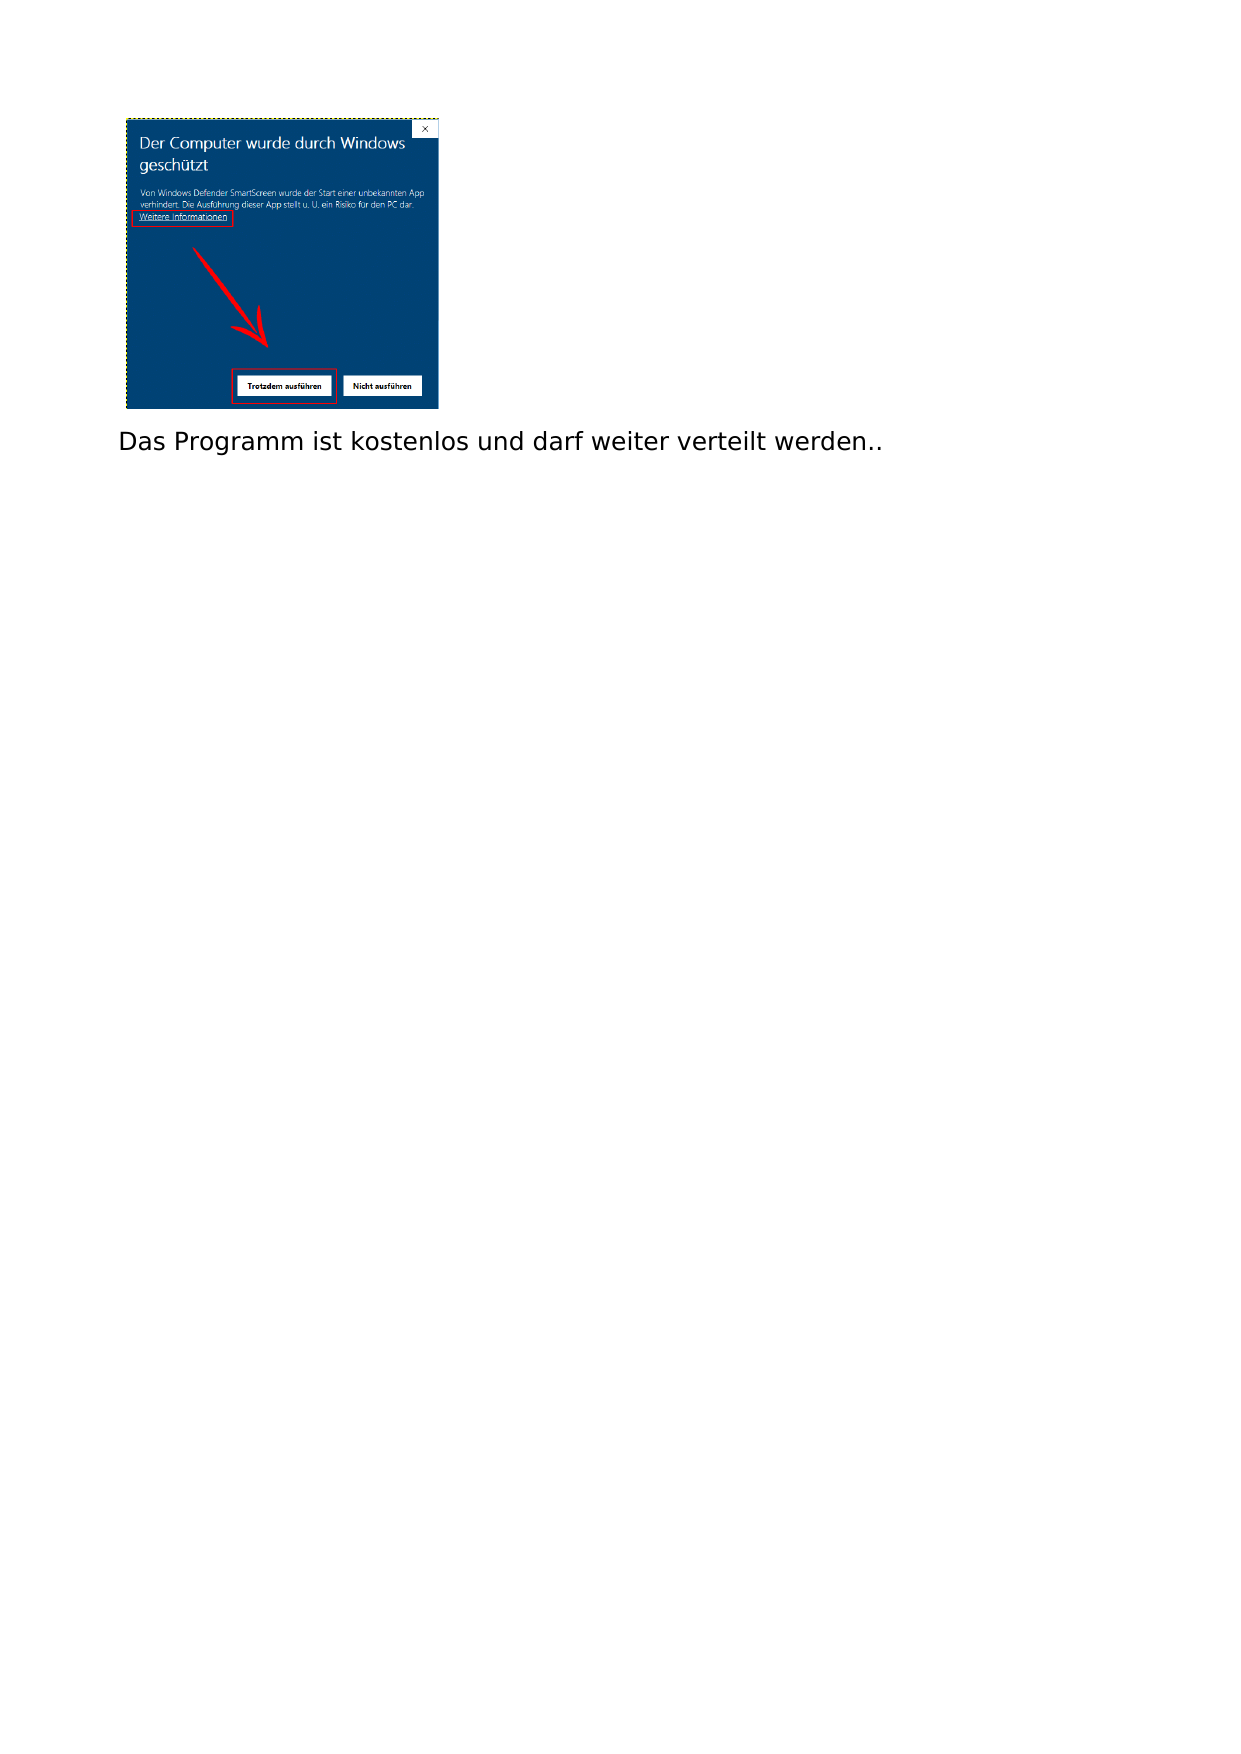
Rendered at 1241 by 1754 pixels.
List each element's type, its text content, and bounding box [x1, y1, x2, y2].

text Das Programm ist kostenlos und darf weiter verteilt werden.. [118, 427, 1122, 457]
picture [126, 118, 439, 409]
text [118, 118, 1122, 415]
